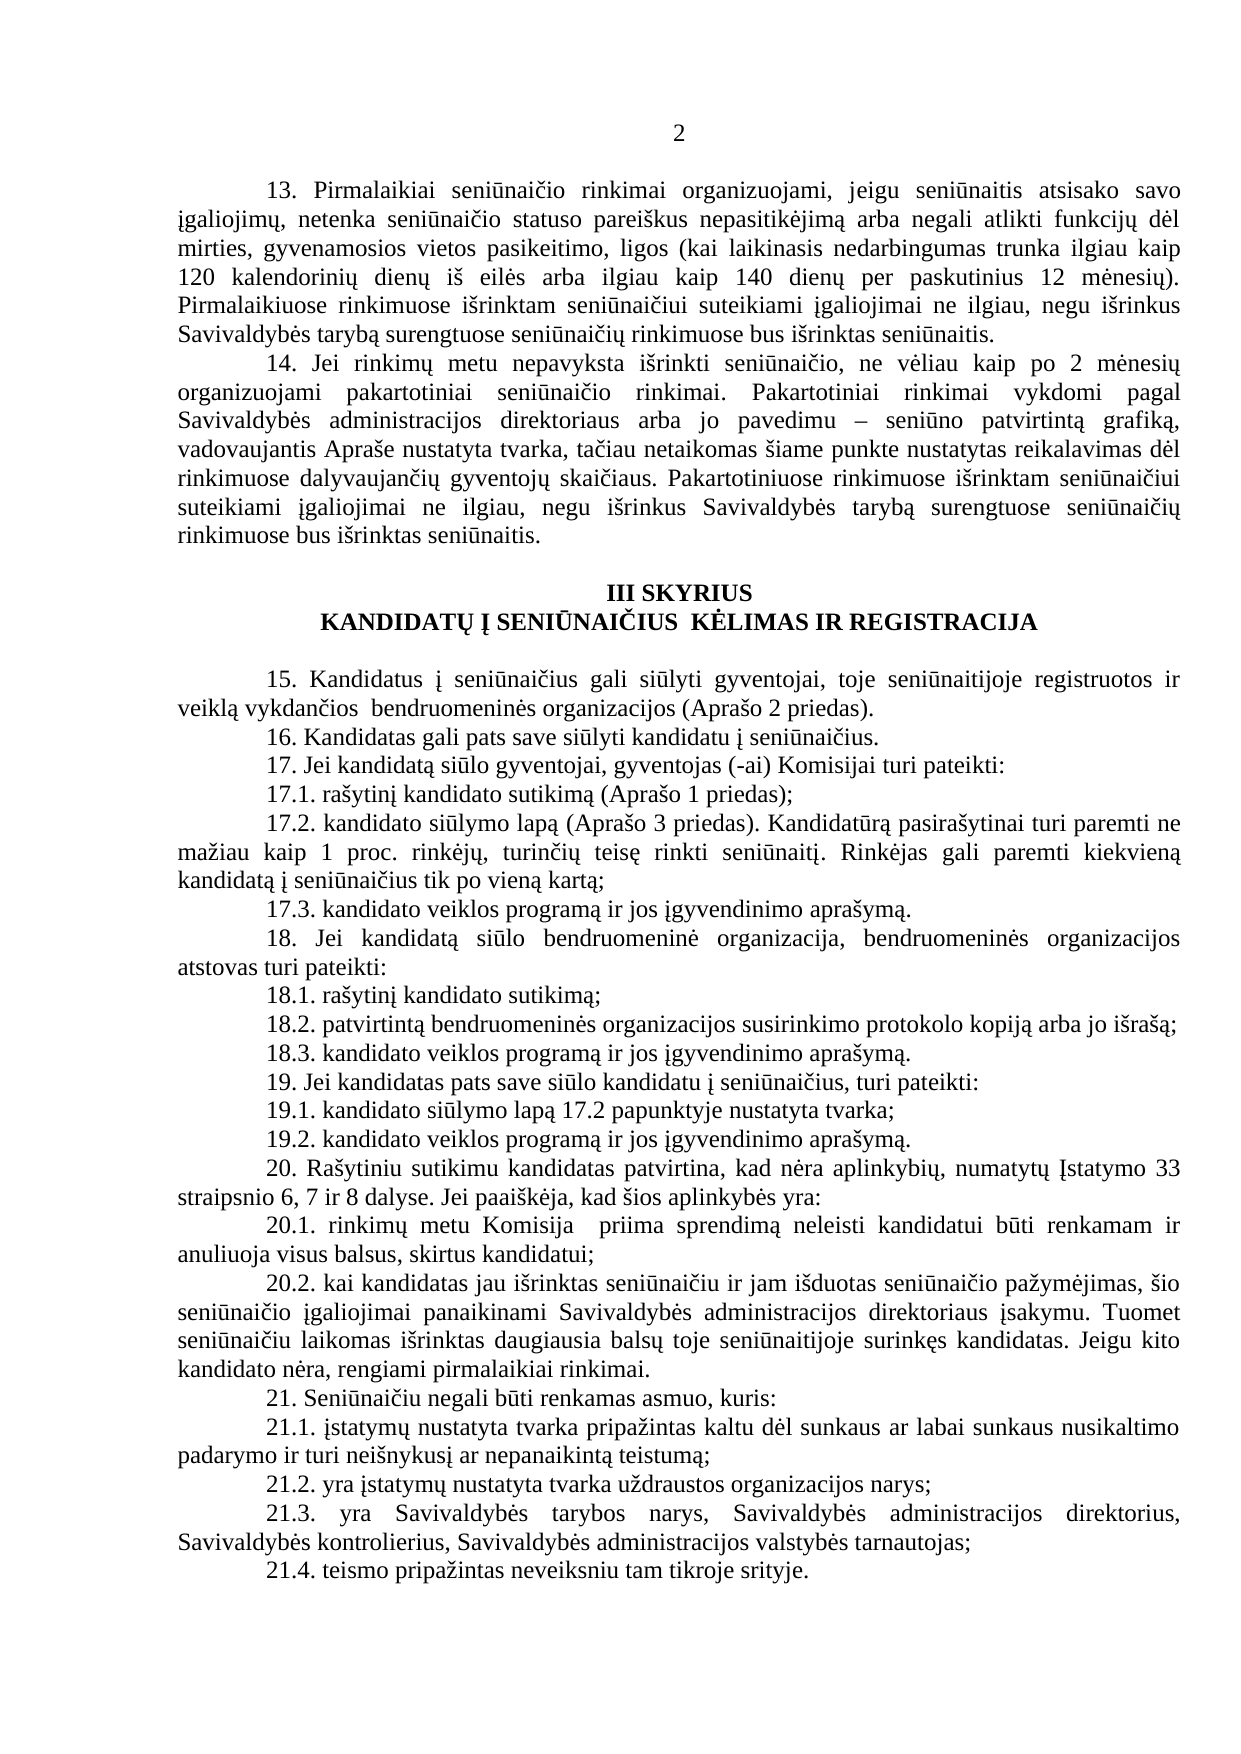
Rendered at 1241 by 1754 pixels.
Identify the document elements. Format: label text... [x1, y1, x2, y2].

text 19.2. kandidato veiklos programą ir jos įgyvendinimo aprašymą. [177, 1124, 1181, 1153]
text 15. Kandidatus į seniūnaičius gali siūlyti gyventojai, toje seniūnaitijoje registruotos ir veiklą vykdančios bendruomeninės organizacijos (Aprašo 2 priedas). [177, 664, 1181, 722]
text 17. Jei kandidatą siūlo gyventojai, gyventojas (-ai) Komisijai turi pateikti: [177, 751, 1181, 779]
text KANDIDATŲ Į SENIŪNAIČIUS KĖLIMAS IR REGISTRACIJA [177, 607, 1181, 636]
text 18.1. rašytinį kandidato sutikimą; [177, 981, 1181, 1009]
text 14. Jei rinkimų metu nepavyksta išrinkti seniūnaičio, ne vėliau kaip po 2 mėnesių organizuojami pakartotiniai seniūnaičio rinkimai. Pakartotiniai rinkimai vykdomi pagal Savivaldybės administracijos direktoriaus arba jo pavedimu – seniūno patvirtintą grafiką, vadovaujantis Apraše nustatyta tvarka, tačiau netaikomas šiame punkte nustatytas reikalavimas dėl rinkimuose dalyvaujančių gyventojų skaičiaus. Pakartotiniuose rinkimuose išrinktam seniūnaičiui suteikiami įgaliojimai ne ilgiau, negu išrinkus Savivaldybės tarybą surengtuose seniūnaičių rinkimuose bus išrinktas seniūnaitis. [177, 348, 1181, 549]
text 17.1. rašytinį kandidato sutikimą (Aprašo 1 priedas); [177, 779, 1181, 808]
text 21. Seniūnaičiu negali būti renkamas asmuo, kuris: [177, 1383, 1181, 1412]
text 21.3. yra Savivaldybės tarybos narys, Savivaldybės administracijos direktorius, Savivaldybės kontrolierius, Savivaldybės administracijos valstybės tarnautojas; [177, 1498, 1181, 1556]
text 20.1. rinkimų metu Komisija priima sprendimą neleisti kandidatui būti renkamam ir anuliuoja visus balsus, skirtus kandidatui; [177, 1211, 1181, 1268]
text 21.1. įstatymų nustatyta tvarka pripažintas kaltu dėl sunkaus ar labai sunkaus nusikaltimo padarymo ir turi neišnykusį ar nepanaikintą teistumą; [177, 1412, 1181, 1469]
text 21.4. teismo pripažintas neveiksniu tam tikroje srityje. [177, 1556, 1181, 1584]
text 18. Jei kandidatą siūlo bendruomeninė organizacija, bendruomeninės organizacijos atstovas turi pateikti: [177, 923, 1181, 981]
text 20. Rašytiniu sutikimu kandidatas patvirtina, kad nėra aplinkybių, numatytų Įstatymo 33 straipsnio 6, 7 ir 8 dalyse. Jei paaiškėja, kad šios aplinkybės yra: [177, 1153, 1181, 1211]
text 18.3. kandidato veiklos programą ir jos įgyvendinimo aprašymą. [177, 1038, 1181, 1067]
text 21.2. yra įstatymų nustatyta tvarka uždraustos organizacijos narys; [177, 1469, 1181, 1498]
text 16. Kandidatas gali pats save siūlyti kandidatu į seniūnaičius. [177, 722, 1181, 751]
text 18.2. patvirtintą bendruomeninės organizacijos susirinkimo protokolo kopiją arba jo išrašą; [177, 1009, 1181, 1038]
text 17.3. kandidato veiklos programą ir jos įgyvendinimo aprašymą. [177, 894, 1181, 923]
text 13. Pirmalaikiai seniūnaičio rinkimai organizuojami, jeigu seniūnaitis atsisako savo įgaliojimų, netenka seniūnaičio statuso pareiškus nepasitikėjimą arba negali atlikti funkcijų dėl mirties, gyvenamosios vietos pasikeitimo, ligos (kai laikinasis nedarbingumas trunka ilgiau kaip 120 kalendorinių dienų iš eilės arba ilgiau kaip 140 dienų per paskutinius 12 mėnesių). Pirmalaikiuose rinkimuose išrinktam seniūnaičiui suteikiami įgaliojimai ne ilgiau, negu išrinkus Savivaldybės tarybą surengtuose seniūnaičių rinkimuose bus išrinktas seniūnaitis. [177, 176, 1181, 348]
text 20.2. kai kandidatas jau išrinktas seniūnaičiu ir jam išduotas seniūnaičio pažymėjimas, šio seniūnaičio įgaliojimai panaikinami Savivaldybės administracijos direktoriaus įsakymu. Tuomet seniūnaičiu laikomas išrinktas daugiausia balsų toje seniūnaitijoje surinkęs kandidatas. Jeigu kito kandidato nėra, rengiami pirmalaikiai rinkimai. [177, 1268, 1181, 1383]
text 19. Jei kandidatas pats save siūlo kandidatu į seniūnaičius, turi pateikti: [177, 1067, 1181, 1096]
text 17.2. kandidato siūlymo lapą (Aprašo 3 priedas). Kandidatūrą pasirašytinai turi paremti ne mažiau kaip 1 proc. rinkėjų, turinčių teisę rinkti seniūnaitį. Rinkėjas gali paremti kiekvieną kandidatą į seniūnaičius tik po vieną kartą; [177, 808, 1181, 894]
text III SKYRIUS [177, 578, 1181, 607]
text 19.1. kandidato siūlymo lapą 17.2 papunktyje nustatyta tvarka; [177, 1096, 1181, 1124]
